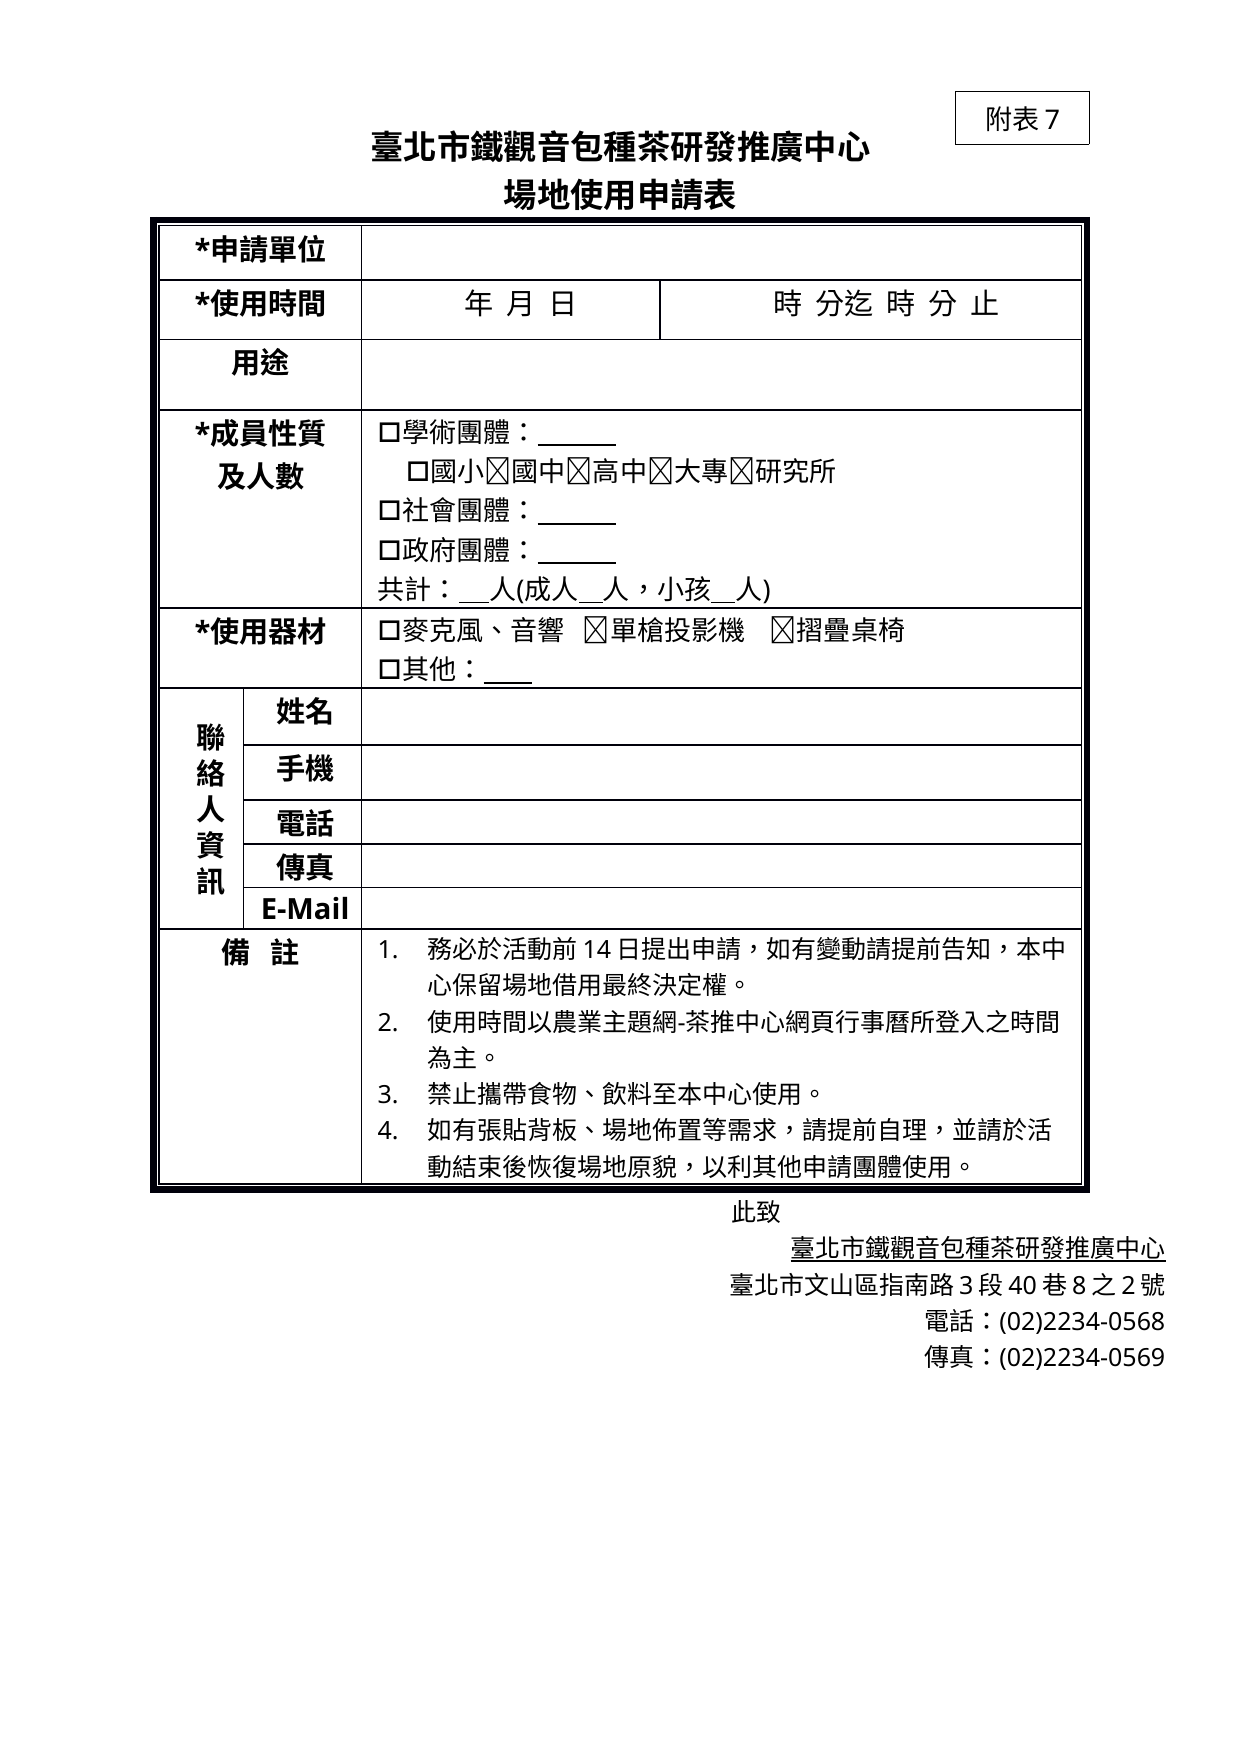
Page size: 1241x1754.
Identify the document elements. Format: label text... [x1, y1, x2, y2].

text 場地使用申請表 [75, 169, 1165, 217]
table_cell 手機 [244, 746, 361, 799]
table_cell [362, 888, 1081, 928]
table_cell E-Mail [244, 888, 361, 928]
table_header [362, 226, 1081, 279]
table_cell [362, 845, 1081, 887]
table_cell 學術團體： 國小國中高中大專研究所 社會團體： 政府團體： 共計： 人(成人 人，小孩 人) [362, 411, 1081, 607]
text 臺北市文山區指南路3段40巷8之2號 [75, 1265, 1165, 1301]
text 臺北市鐵觀音包種茶研發推廣中心 [75, 120, 1165, 169]
table_cell [362, 801, 1081, 843]
table_cell [362, 746, 1081, 799]
table_cell [362, 689, 1081, 744]
table_cell 姓名 [244, 689, 361, 744]
text 傳真：(02)2234-0569 [75, 1338, 1165, 1374]
table_cell 時 分迄 時 分 止 [661, 281, 1081, 338]
table_cell [362, 340, 1081, 409]
table_cell *成員性質 及人數 [160, 411, 361, 607]
table_cell 麥克風、音響 單槍投影機 摺疊桌椅 其他： [362, 609, 1081, 687]
text 電話：(02)2234-0568 [75, 1301, 1165, 1338]
table_cell 電話 [244, 801, 361, 843]
table_cell 聯 絡 人 資 訊 [160, 689, 243, 928]
table_cell 傳真 [244, 845, 361, 887]
table_cell 備 註 [160, 930, 361, 1183]
table_cell *使用時間 [160, 281, 361, 338]
text 此致 [56, 1193, 1165, 1229]
table_cell *使用器材 [160, 609, 361, 687]
table_cell 務必於活動前14日提出申請，如有變動請提前告知，本中心保留場地借用最終決定權。 使用時間以農業主題網-茶推中心網頁行事曆所登入之時間為主。 禁止攜帶食物、飲料至本中心使用。 如有張貼背板、場地佈置等需求，請提前自理，並請於活動結束後恢復場地原貌，以利其他申請團體使用。 [362, 930, 1081, 1183]
table_cell 用途 [160, 340, 361, 409]
table_cell 年 月 日 [362, 281, 659, 338]
text 附表7 [970, 98, 1074, 136]
table_header *申請單位 [160, 226, 361, 279]
text 臺北市鐵觀音包種茶研發推廣中心 [75, 1229, 1165, 1265]
